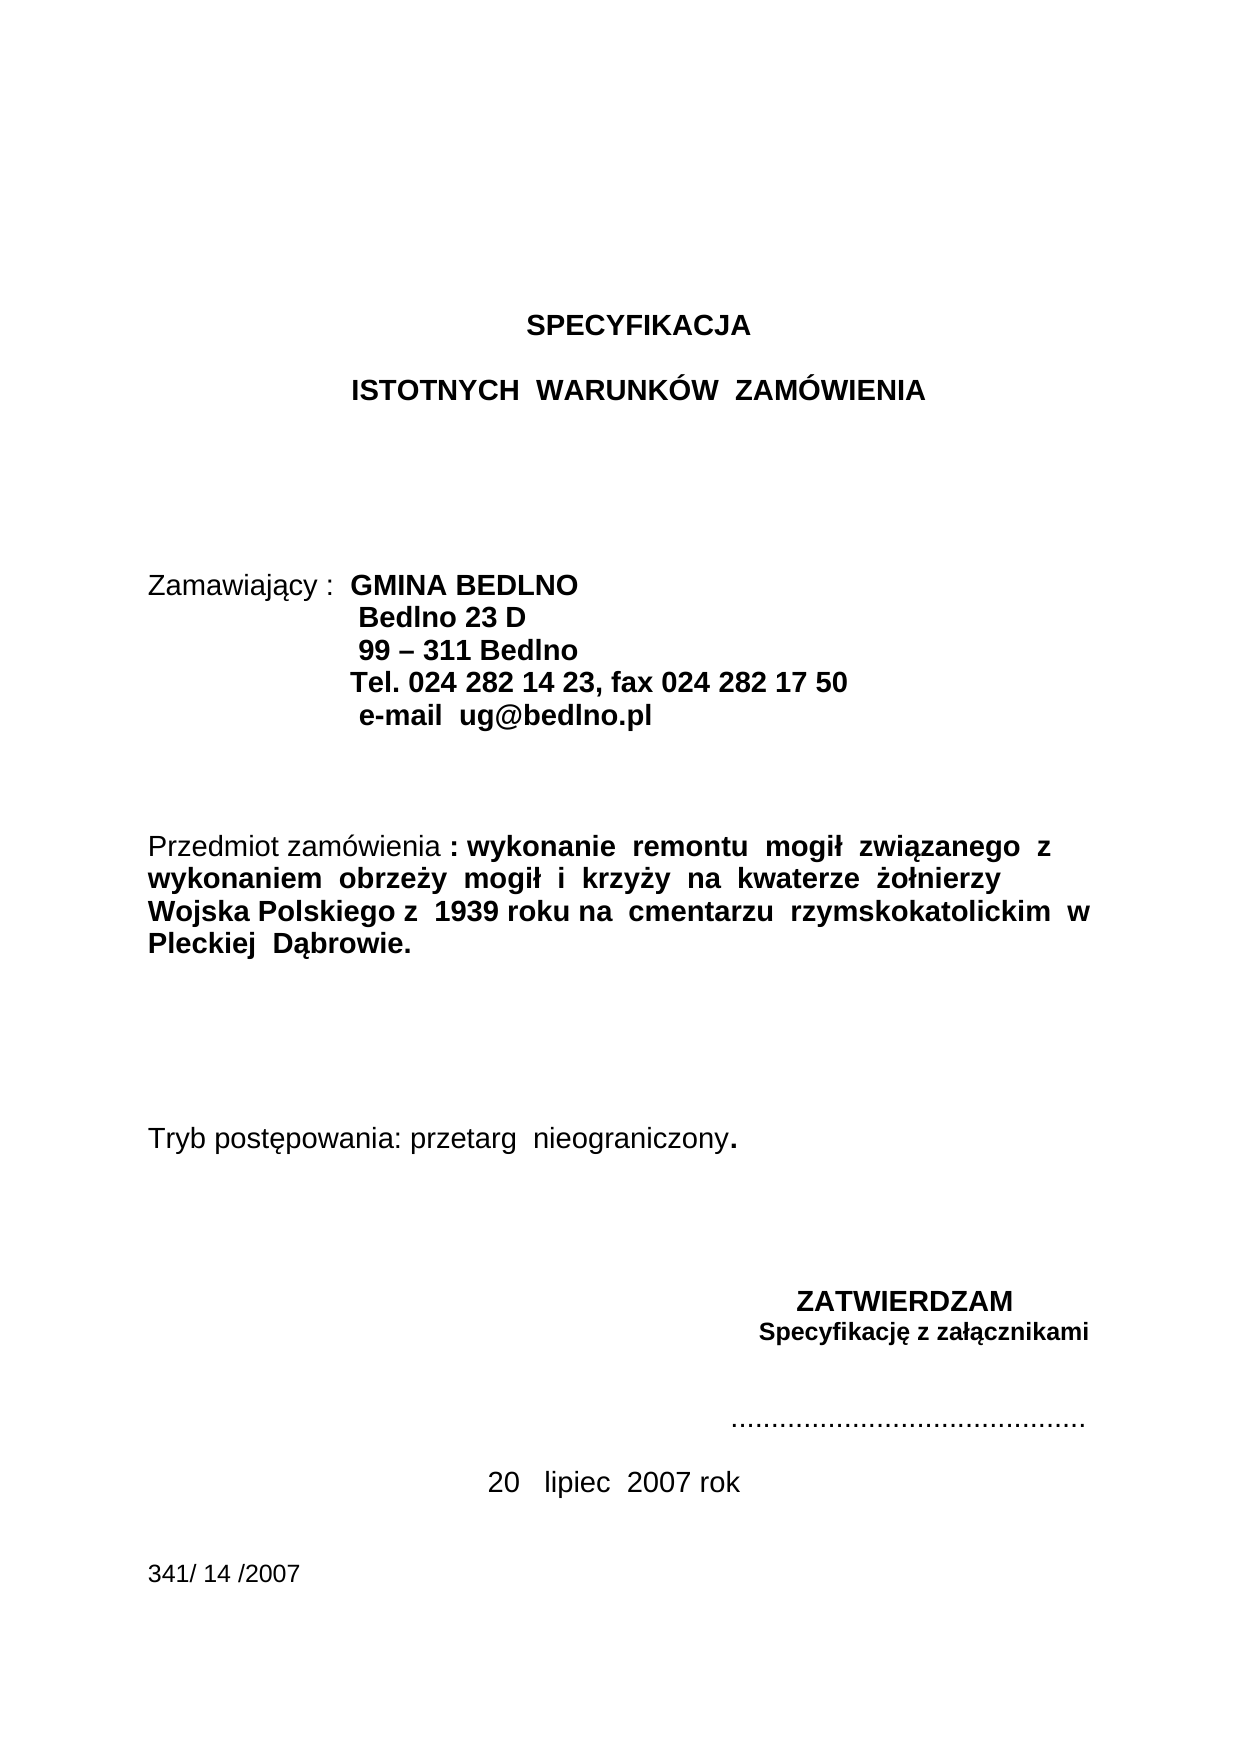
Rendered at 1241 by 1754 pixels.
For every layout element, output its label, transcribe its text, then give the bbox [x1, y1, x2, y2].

text ISTOTNYCH WARUNKÓW ZAMÓWIENIA [185, 374, 1092, 407]
text ............................................ [148, 1401, 1092, 1434]
text Bedlno 23 D [148, 601, 1092, 634]
text 341/ 14 /2007 [148, 1559, 1092, 1587]
text 99 – 311 Bedlno [148, 634, 1092, 666]
text Przedmiot zamówienia : wykonanie remontu mogił związanego z wykonaniem obrzeży mogił i krzyży na kwaterze żołnierzy Wojska Polskiego z 1939 roku na cmentarzu rzymskokatolickim w Pleckiej Dąbrowie. [148, 829, 1092, 960]
text Specyfikację z załącznikami [148, 1317, 1092, 1345]
text e-mail ug@bedlno.pl [148, 699, 1092, 732]
text ZATWIERDZAM [148, 1285, 1092, 1317]
text 20 lipiec 2007 rok [148, 1466, 1092, 1499]
text SPECYFIKACJA [185, 309, 1092, 342]
text Tel. 024 282 14 23, fax 024 282 17 50 [148, 666, 1092, 699]
text Zamawiający : GMINA BEDLNO [148, 569, 1092, 601]
text Tryb postępowania: przetarg nieograniczony. [148, 1122, 1092, 1154]
